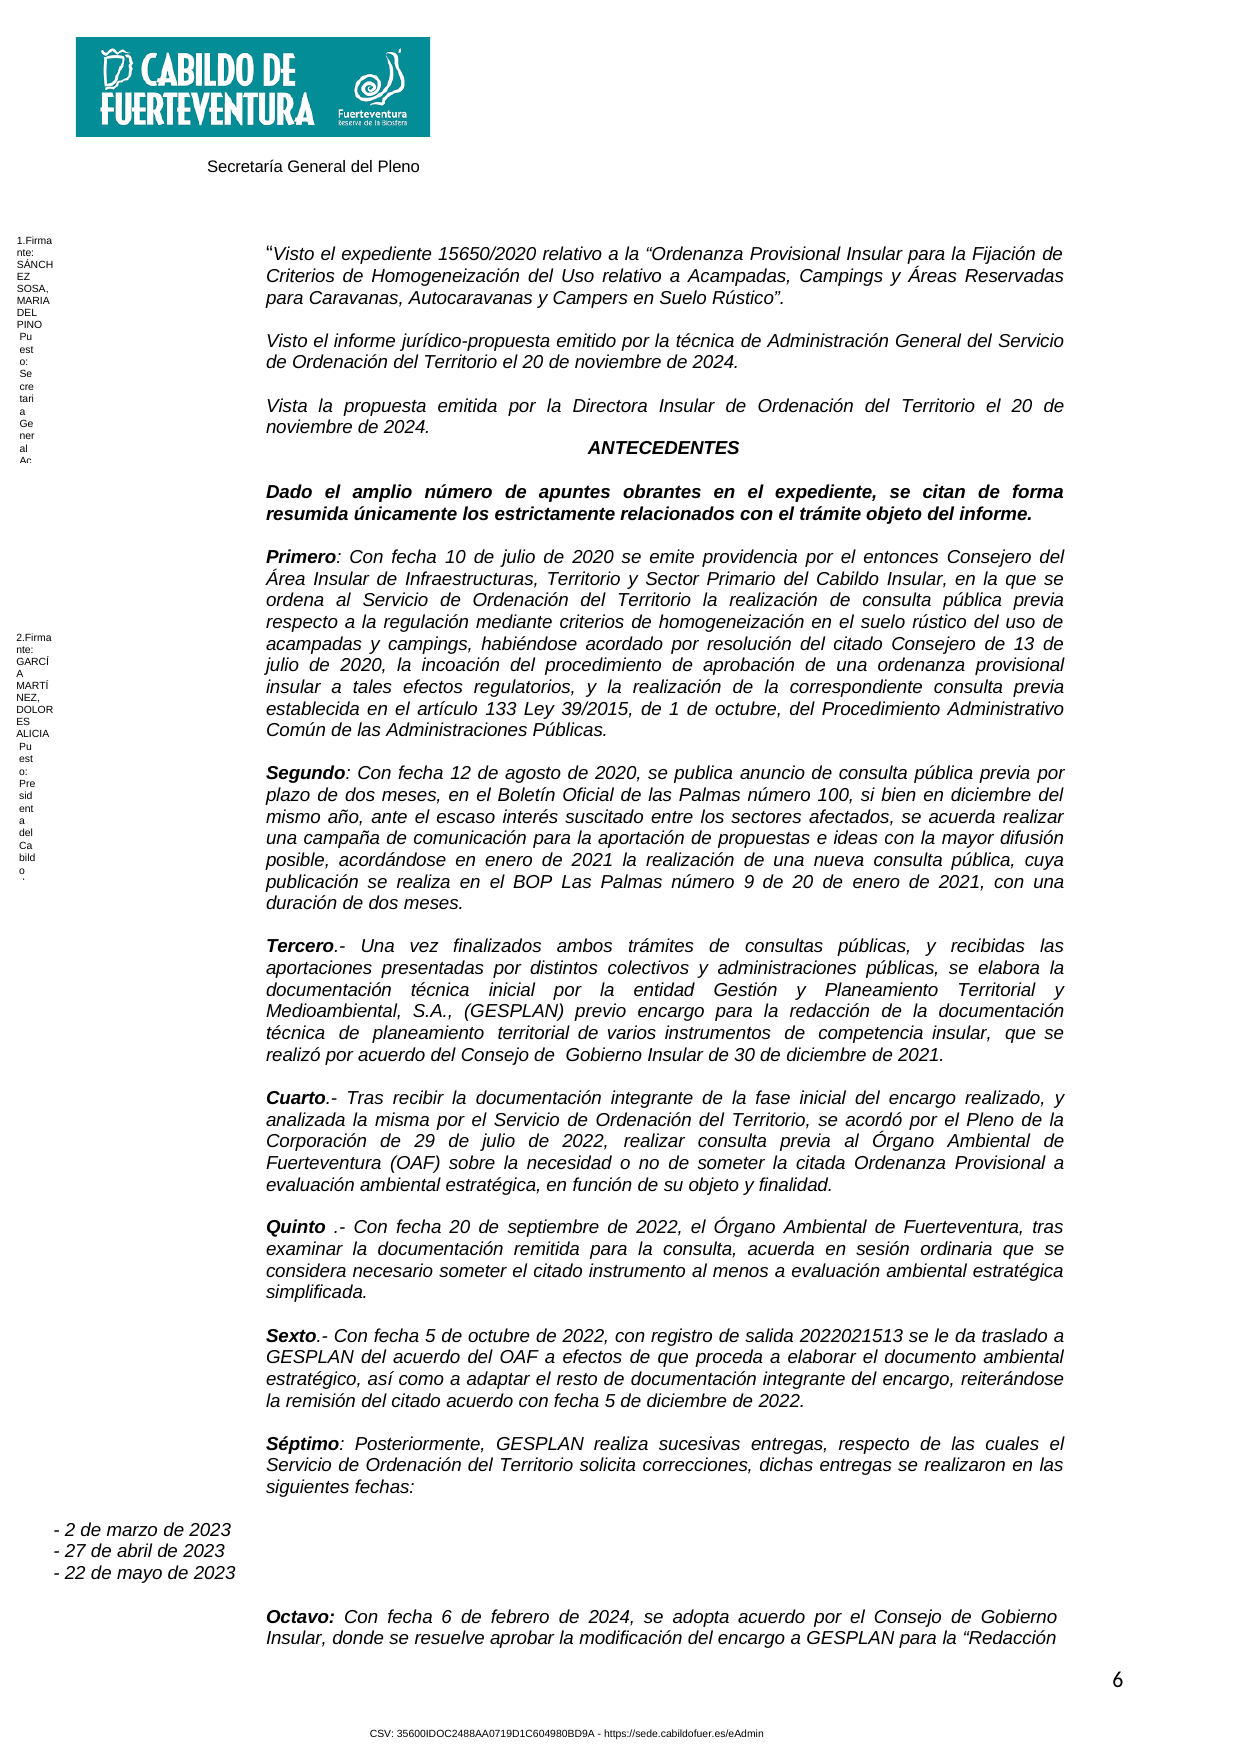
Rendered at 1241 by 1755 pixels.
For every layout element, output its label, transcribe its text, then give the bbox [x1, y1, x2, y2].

text Séptimo: Posteriormente, GESPLAN realiza sucesivas entregas, respecto de las cuales el Servicio de Ordenación del Territorio solicita correcciones, dichas entregas se realizaron en las siguientes fechas: [266, 1433, 1064, 1497]
text Vista la propuesta emitida por la Directora Insular de Ordenación del Territorio el 20 de noviembre de 2024. [266, 394, 1064, 438]
subtitle 6 [64, 1665, 1123, 1693]
text Visto el informe jurídico-propuesta emitido por la técnica de Administración General del Servicio de Ordenación del Territorio el 20 de noviembre de 2024. [266, 329, 1064, 373]
text Segundo: Con fecha 12 de agosto de 2020, se publica anuncio de consulta pública previa por plazo de dos meses, en el Boletín Oficial de las Palmas número 100, si bien en diciembre del mismo año, ante el escaso interés suscitado entre los sectores afectados, se acuerda realizar una campaña de comunicación para la aportación de propuestas e ideas con la mayor difusión posible, acordándose en enero de 2021 la realización de una nueva consulta pública, cuya publicación se realiza en el BOP Las Palmas número 9 de 20 de enero de 2021, con una duración de dos meses. [266, 762, 1064, 914]
text 2.Firmante: GARCÍA MARTÍNEZ, DOLORES ALICIA [16, 632, 53, 740]
text Dado el amplio número de apuntes obrantes en el expediente, se citan de forma resumida únicamente los estrictamente relacionados con el trámite objeto del informe. [266, 481, 1064, 524]
text Cuarto.- Tras recibir la documentación integrante de la fase inicial del encargo realizado, y analizada la misma por el Servicio de Ordenación del Territorio, se acordó por el Pleno de la Corporación de 29 de julio de 2022, realizar consulta previa al Órgano Ambiental de Fuerteventura (OAF) sobre la necesidad o no de someter la citada Ordenanza Provisional a evaluación ambiental estratégica, en función de su objeto y finalidad. [266, 1087, 1064, 1195]
text Octavo: Con fecha 6 de febrero de 2024, se adopta acuerdo por el Consejo de Gobierno Insular, donde se resuelve aprobar la modificación del encargo a GESPLAN para la “Redacción [266, 1606, 1115, 1649]
text Puesto: Presidenta del Cabildo de Fuerteventura Fecha Firma: 13/12/2024 12:31:19 [19, 740, 36, 879]
list 22 de mayo de 2023 [53, 1562, 1241, 1584]
list 2 de marzo de 2023 [53, 1519, 1241, 1541]
list 27 de abril de 2023 [53, 1541, 1241, 1562]
text ANTECEDENTES [580, 438, 749, 459]
text Tercero.- Una vez finalizados ambos trámites de consultas públicas, y recibidas las aportaciones presentadas por distintos colectivos y administraciones públicas, se elabora la documentación técnica inicial por la entidad Gestión y Planeamiento Territorial y Medioambiental, S.A., (GESPLAN) previo encargo para la redacción de la documentación técnica de planeamiento territorial de varios instrumentos de competencia insular, que se realizó por acuerdo del Consejo de Gobierno Insular de 30 de diciembre de 2021. [266, 935, 1064, 1065]
text “Visto el expediente 15650/2020 relativo a la “Ordenanza Provisional Insular para la Fijación de Criterios de Homogeneización del Uso relativo a Acampadas, Campings y Áreas Reservadas para Caravanas, Autocaravanas y Campers en Suelo Rústico”. [266, 243, 1064, 308]
text Quinto .- Con fecha 20 de septiembre de 2022, el Órgano Ambiental de Fuerteventura, tras examinar la documentación remitida para la consulta, acuerda en sesión ordinaria que se considera necesario someter el citado instrumento al menos a evaluación ambiental estratégica simplificada. [266, 1216, 1064, 1303]
text Primero: Con fecha 10 de julio de 2020 se emite providencia por el entonces Consejero del Área Insular de Infraestructuras, Territorio y Sector Primario del Cabildo Insular, en la que se ordena al Servicio de Ordenación del Territorio la realización de consulta pública previa respecto a la regulación mediante criterios de homogeneización en el suelo rústico del uso de acampadas y campings, habiéndose acordado por resolución del citado Consejero de 13 de julio de 2020, la incoación del procedimiento de aprobación de una ordenanza provisional insular a tales efectos regulatorios, y la realización de la correspondiente consulta previa establecida en el artículo 133 Ley 39/2015, de 1 de octubre, del Procedimiento Administrativo Común de las Administraciones Públicas. [266, 546, 1064, 741]
text 1.Firmante: SÁNCHEZ SOSA,MARIA DEL PINO [17, 234, 54, 330]
text Puesto: Secretaria General Acctal. del Pleno Fecha Firma: 13/12/2024 12:13:28 [19, 331, 37, 463]
text Sexto.- Con fecha 5 de octubre de 2022, con registro de salida 2022021513 se le da traslado a GESPLAN del acuerdo del OAF a efectos de que proceda a elaborar el documento ambiental estratégico, así como a adaptar el resto de documentación integrante del encargo, reiterándose la remisión del citado acuerdo con fecha 5 de diciembre de 2022. [266, 1324, 1064, 1411]
